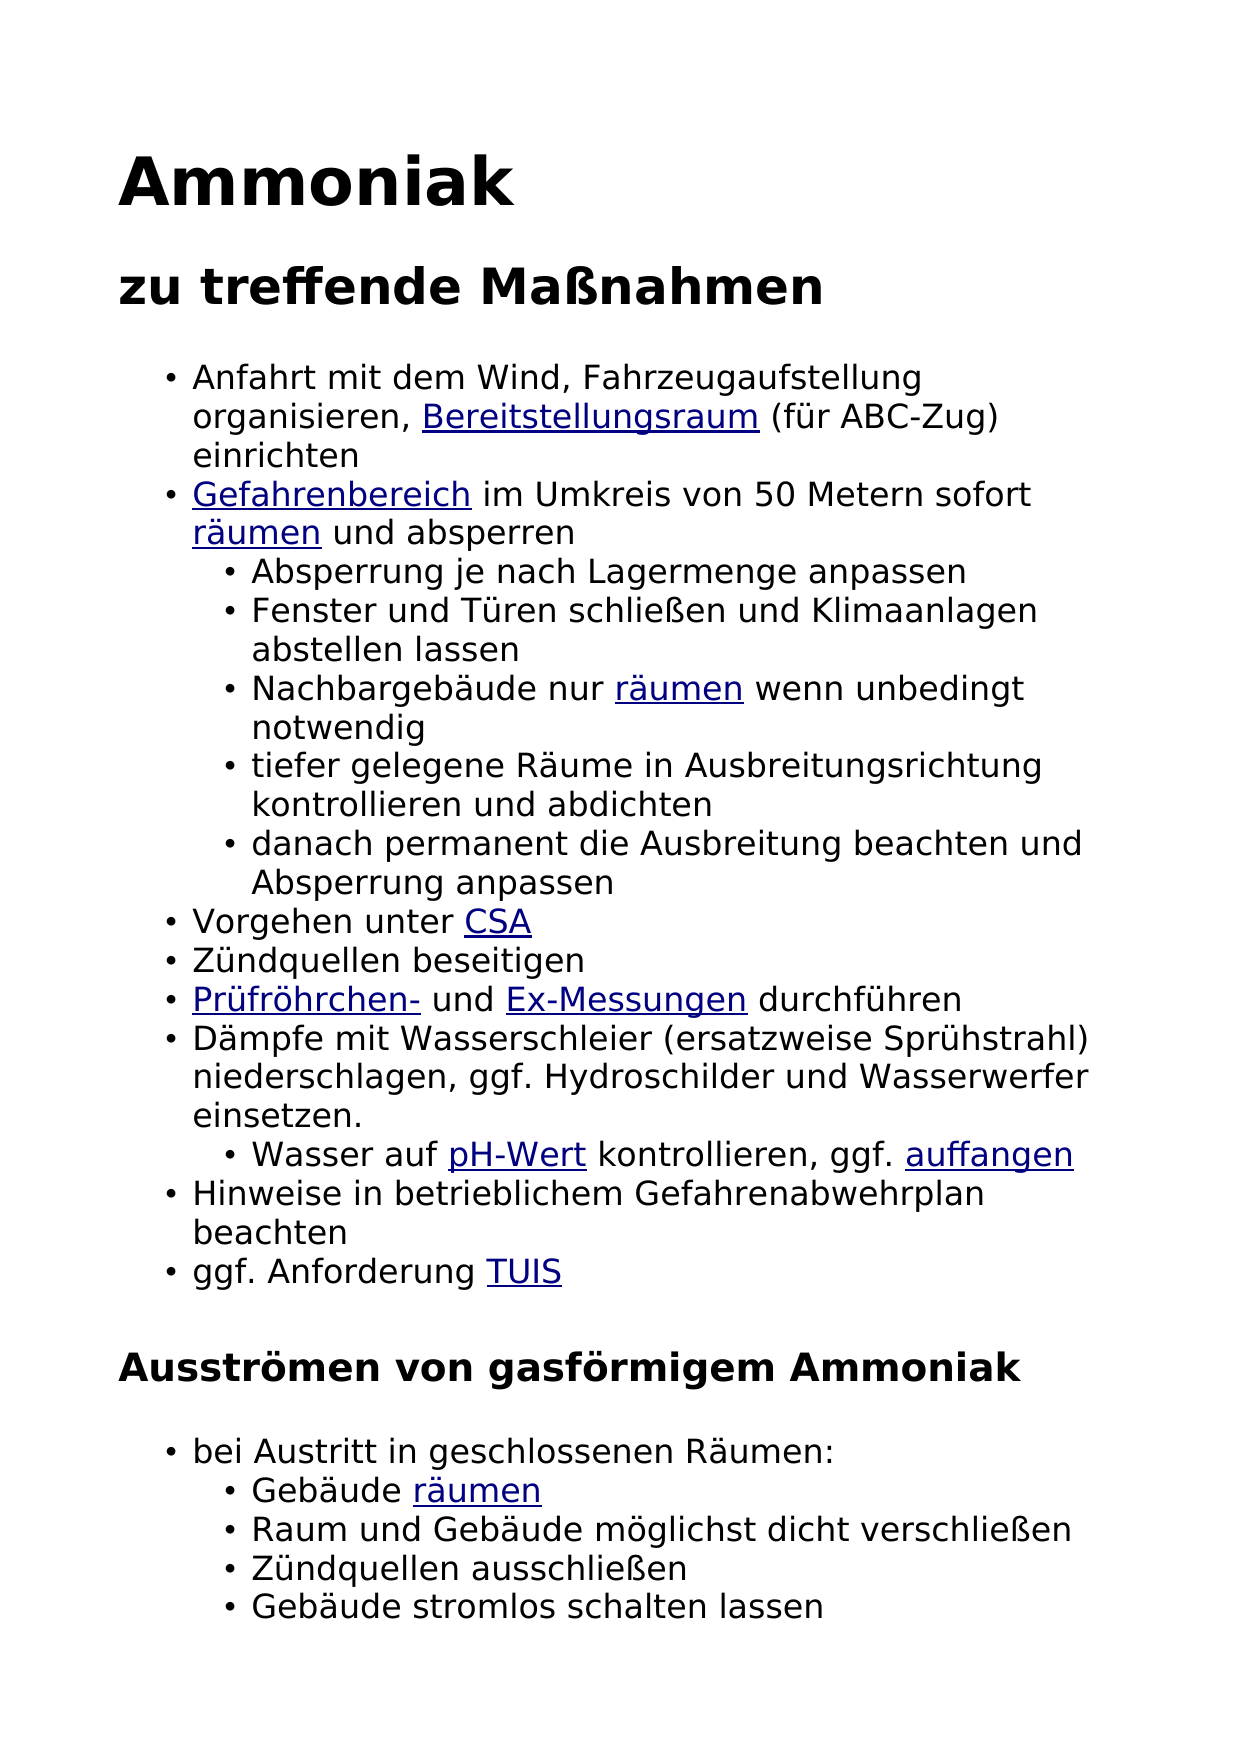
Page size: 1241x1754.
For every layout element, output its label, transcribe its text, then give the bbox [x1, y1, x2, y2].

list Prüfröhrchen- und Ex-Messungen durchführen [177, 980, 1122, 1019]
list Vorgehen unter CSA [177, 902, 1122, 941]
list Gebäude stromlos schalten lassen [236, 1588, 1122, 1627]
list Dämpfe mit Wasserschleier (ersatzweise Sprühstrahl) niederschlagen, ggf. Hydroschilder und Wasserwerfer einsetzen. [177, 1019, 1122, 1136]
list Hinweise in betrieblichem Gefahrenabwehrplan beachten [177, 1174, 1122, 1252]
subtitle Ammoniak [118, 143, 1122, 221]
list Fenster und Türen schließen und Klimaanlagen abstellen lassen [236, 592, 1122, 669]
subtitle zu treffende Maßnahmen [118, 258, 1122, 316]
list bei Austritt in geschlossenen Räumen: [177, 1433, 1122, 1471]
list danach permanent die Ausbreitung beachten und Absperrung anpassen [236, 825, 1122, 902]
list Gefahrenbereich im Umkreis von 50 Metern sofort räumen und absperren [177, 475, 1122, 553]
list Anfahrt mit dem Wind, Fahrzeugaufstellung organisieren, Bereitstellungsraum (für ABC-Zug) einrichten [177, 358, 1122, 475]
list tiefer gelegene Räume in Ausbreitungsrichtung kontrollieren und abdichten [236, 747, 1122, 825]
list ggf. Anforderung TUIS [177, 1252, 1122, 1291]
list Nachbargebäude nur räumen wenn unbedingt notwendig [236, 669, 1122, 747]
list Raum und Gebäude möglichst dicht verschließen [236, 1510, 1122, 1549]
list Absperrung je nach Lagermenge anpassen [236, 553, 1122, 592]
list Wasser auf pH-Wert kontrollieren, ggf. auffangen [236, 1136, 1122, 1174]
list Gebäude räumen [236, 1471, 1122, 1510]
list Zündquellen ausschließen [236, 1549, 1122, 1588]
list Zündquellen beseitigen [177, 941, 1122, 980]
subtitle Ausströmen von gasförmigem Ammoniak [118, 1345, 1122, 1391]
